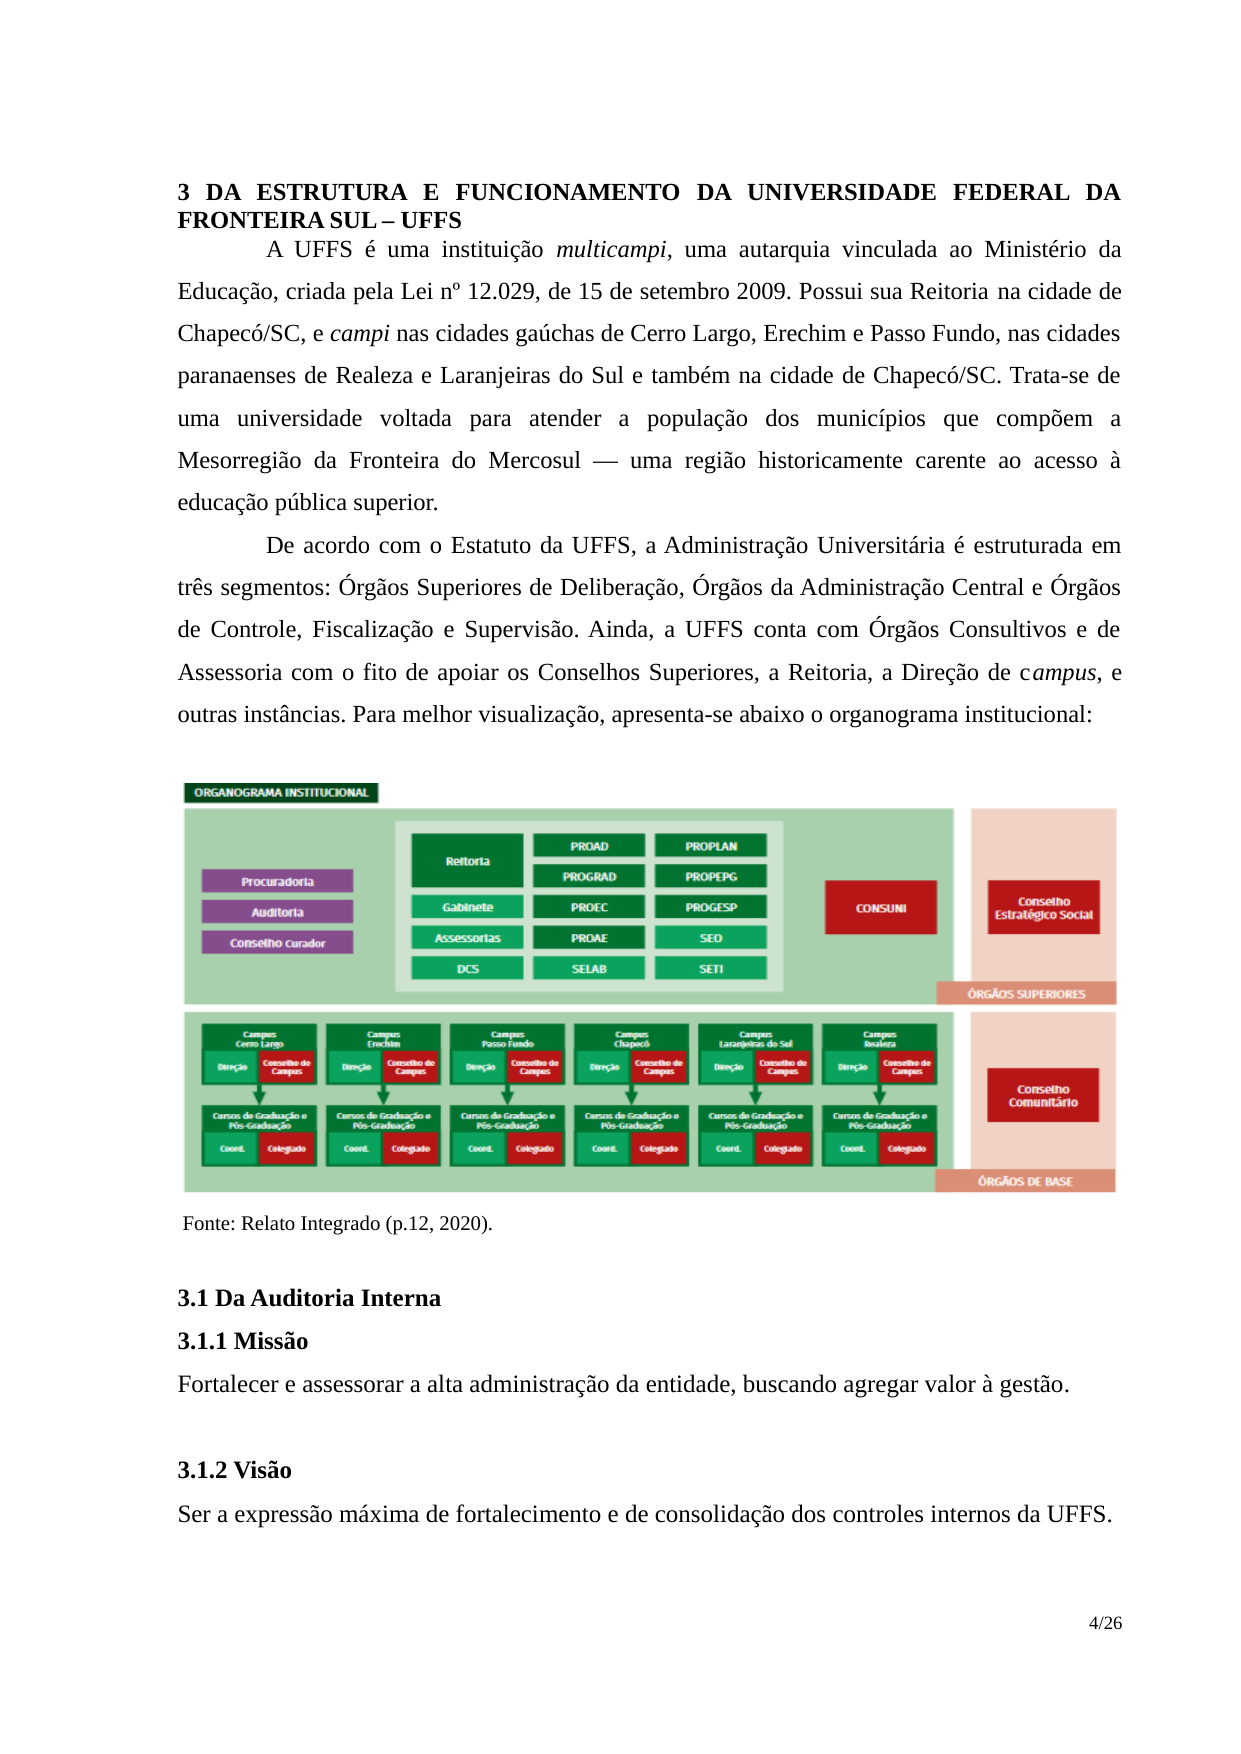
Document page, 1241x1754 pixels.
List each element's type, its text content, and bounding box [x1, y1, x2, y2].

subtitle Fortalecer e assessorar a alta administração da entidade, buscando agregar valor à gestão. [177, 1369, 1122, 1398]
subtitle 3.1.2 Visão [177, 1456, 1122, 1484]
subtitle 3 DA ESTRUTURA E FUNCIONAMENTO DA UNIVERSIDADE FEDERAL DA FRONTEIRA SUL – UFFS [177, 177, 1122, 234]
subtitle Ser a expressão máxima de fortalecimento e de consolidação dos controles internos da UFFS. [177, 1499, 1122, 1527]
text Fonte: Relato Integrado (p.12, 2020). [177, 1199, 1122, 1235]
picture [177, 783, 1123, 1199]
subtitle 3.1.1 Missão [177, 1326, 1122, 1355]
text De acordo com o Estatuto da UFFS, a Administração Universitária é estruturada em três segmentos: Órgãos Superiores de Deliberação, Órgãos da Administração Central e Órgãos de Controle, Fiscalização e Supervisão. Ainda, a UFFS conta com Órgãos Consultivos e de Assessoria com o fito de apoiar os Conselhos Superiores, a Reitoria, a Direção de campus, e outras instâncias. Para melhor visualização, apresenta-se abaixo o organograma institucional: [177, 530, 1122, 728]
subtitle 3.1 Da Auditoria Interna [177, 1283, 1122, 1312]
text A UFFS é uma instituição multicampi, uma autarquia vinculada ao Ministério da Educação, criada pela Lei nº 12.029, de 15 de setembro 2009. Possui sua Reitoria na cidade de Chapecó/SC, e campi nas cidades gaúchas de Cerro Largo, Erechim e Passo Fundo, nas cidades paranaenses de Realeza e Laranjeiras do Sul e também na cidade de Chapecó/SC. Trata-se de uma universidade voltada para atender a população dos municípios que compõem a Mesorregião da Fronteira do Mercosul — uma região historicamente carente ao acesso à educação pública superior. [177, 234, 1122, 516]
